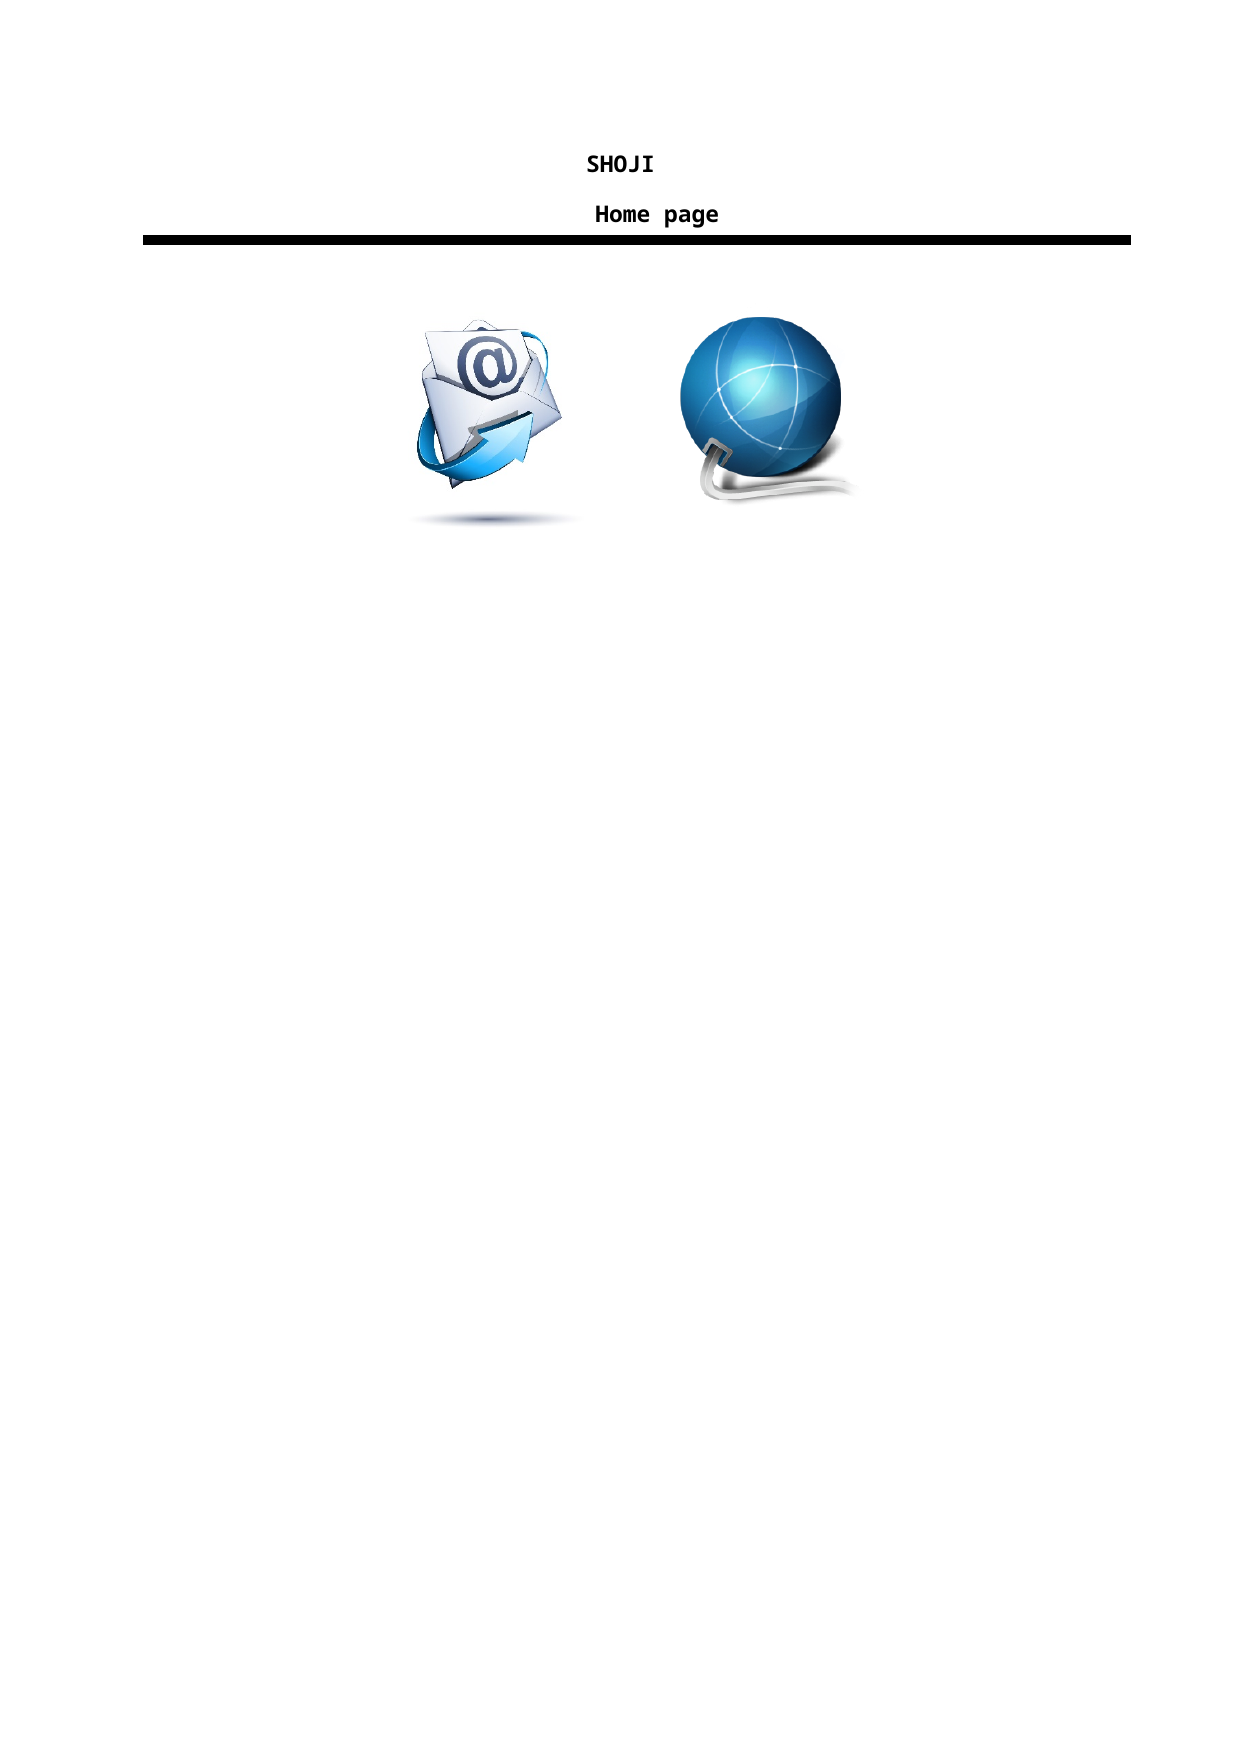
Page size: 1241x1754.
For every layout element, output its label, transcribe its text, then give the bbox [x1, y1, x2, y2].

text SHOJI [177, 148, 1063, 179]
text Home page [177, 198, 1063, 229]
